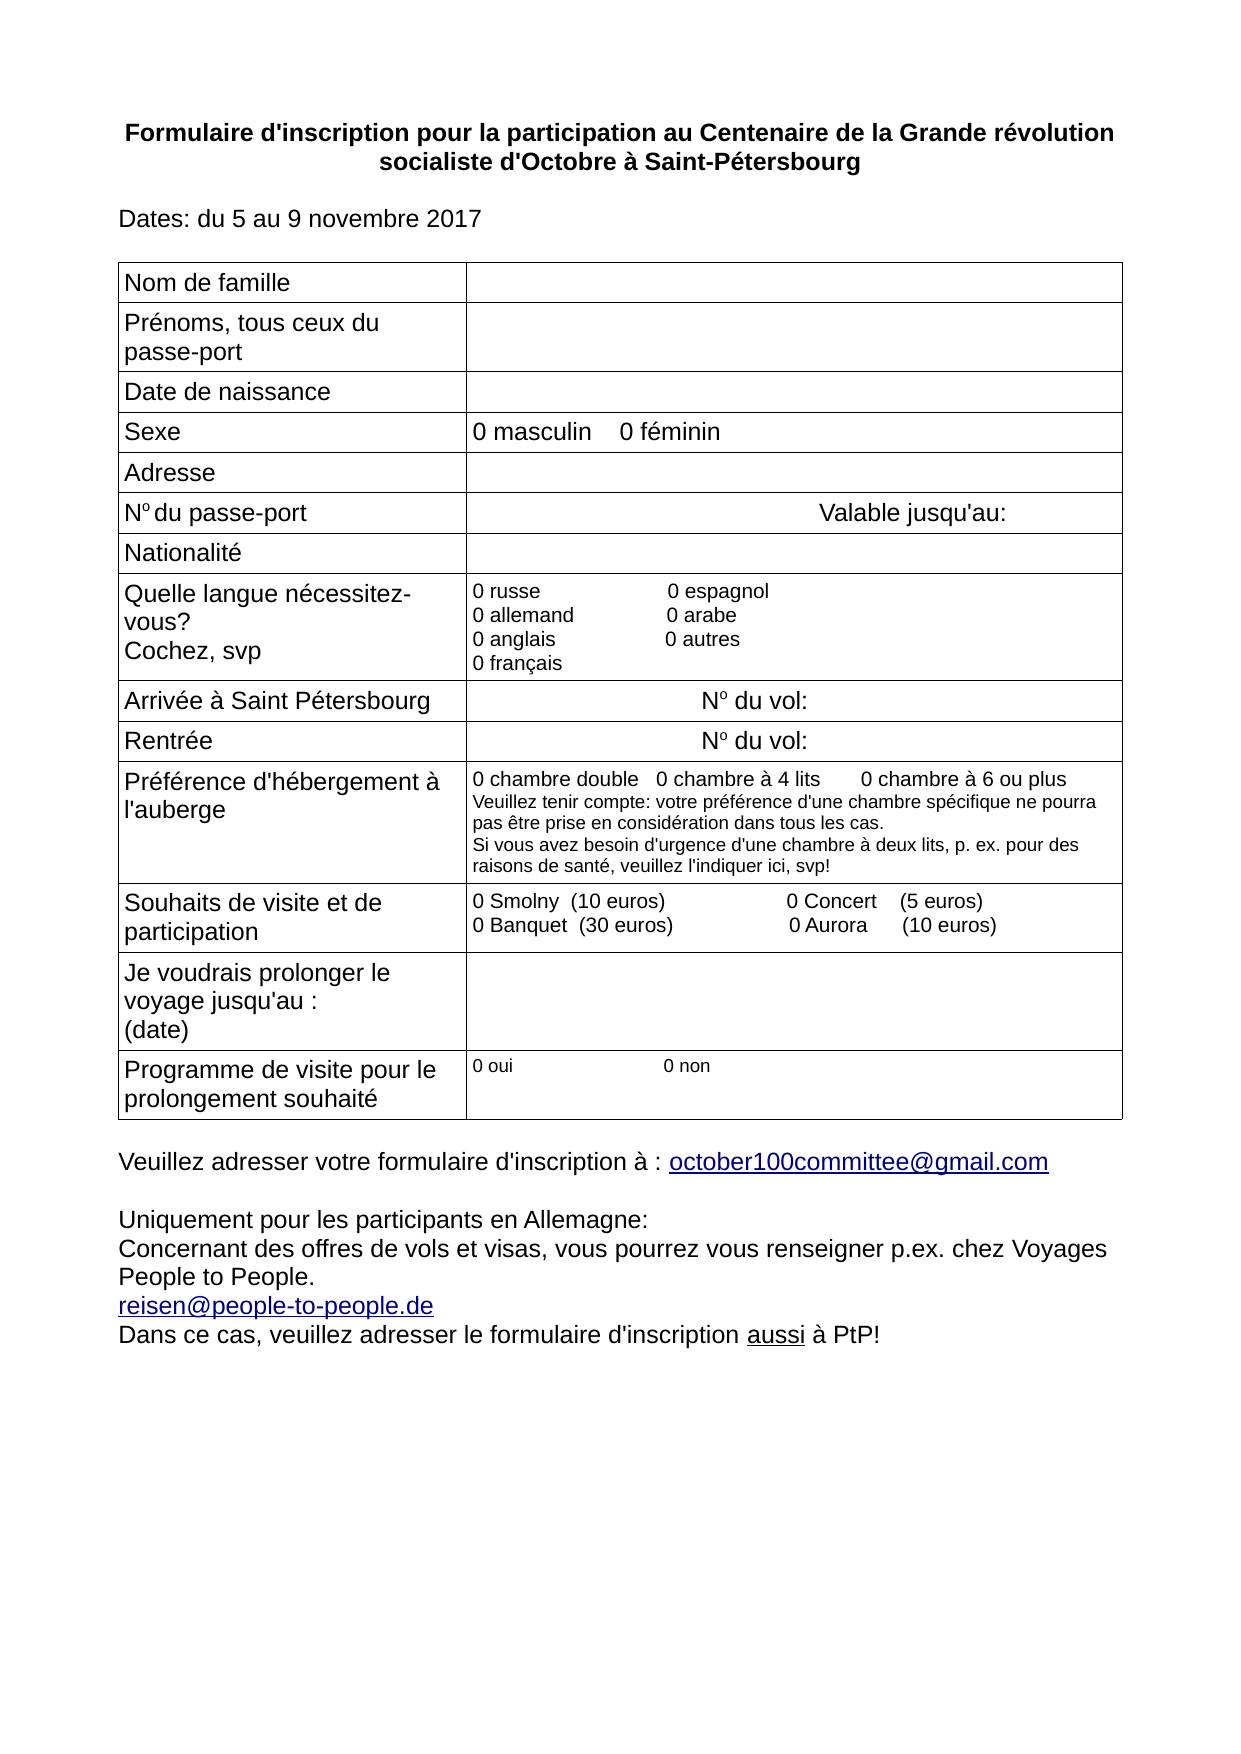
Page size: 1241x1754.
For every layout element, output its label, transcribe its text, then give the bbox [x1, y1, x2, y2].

table_cell Sexe [119, 413, 466, 452]
text Dans ce cas, veuillez adresser le formulaire d'inscription aussi à PtP! [118, 1320, 1122, 1349]
table_cell 0 chambre double 0 chambre à 4 lits 0 chambre à 6 ou plus Veuillez tenir compte: votre préférence d'une chambre spécifique ne pourra pas être prise en considération dans tous les cas. Si vous avez besoin d'urgence d'une chambre à deux lits, p. ex. pour des raisons de santé, veuillez l'indiquer ici, svp! [467, 762, 1122, 883]
table_cell Préférence d'hébergement à l'auberge [119, 762, 466, 883]
table_cell No du vol: [467, 681, 1122, 721]
table_cell Quelle langue nécessitez-vous? Cochez, svp [119, 574, 466, 680]
table_cell 0 masculin 0 féminin [467, 413, 1122, 452]
table_cell 0 Smolny (10 euros) 0 Concert (5 euros) 0 Banquet (30 euros) 0 Aurora (10 euros) [467, 884, 1122, 952]
table_cell Souhaits de visite et de participation [119, 884, 466, 952]
text Concernant des offres de vols et visas, vous pourrez vous renseigner p.ex. chez Voyages People to People. [118, 1234, 1122, 1291]
table_cell [467, 453, 1122, 492]
text Veuillez adresser votre formulaire d'inscription à : october100committee@gmail.com [118, 1147, 1122, 1176]
table_cell Arrivée à Saint Pétersbourg [119, 681, 466, 721]
table_cell Valable jusqu'au: [467, 493, 1122, 532]
table_cell [467, 534, 1122, 573]
table_cell Programme de visite pour le prolongement souhaité [119, 1051, 466, 1118]
text Formulaire d'inscription pour la participation au Centenaire de la Grande révolution socialiste d'Octobre à Saint-Pétersbourg [118, 118, 1122, 176]
table_cell 0 russe 0 espagnol 0 allemand 0 arabe 0 anglais 0 autres 0 français [467, 574, 1122, 680]
table_cell Prénoms, tous ceux du passe-port [119, 303, 466, 371]
table_cell Date de naissance [119, 372, 466, 412]
table_cell [467, 303, 1122, 371]
table_cell [467, 372, 1122, 412]
table_cell Rentrée [119, 722, 466, 761]
table_cell No du passe-port [119, 493, 466, 532]
table_cell Nationalité [119, 534, 466, 573]
text Dates: du 5 au 9 novembre 2017 [118, 204, 1122, 233]
table_cell No du vol: [467, 722, 1122, 761]
table_cell [467, 953, 1122, 1049]
table_cell Je voudrais prolonger le voyage jusqu'au : (date) [119, 953, 466, 1049]
table_header [467, 263, 1122, 302]
table_cell Adresse [119, 453, 466, 492]
text reisen@people-to-people.de [118, 1291, 1122, 1320]
text Uniquement pour les participants en Allemagne: [118, 1205, 1122, 1234]
table_cell 0 oui 0 non [467, 1051, 1122, 1118]
table_header Nom de famille [119, 263, 466, 302]
